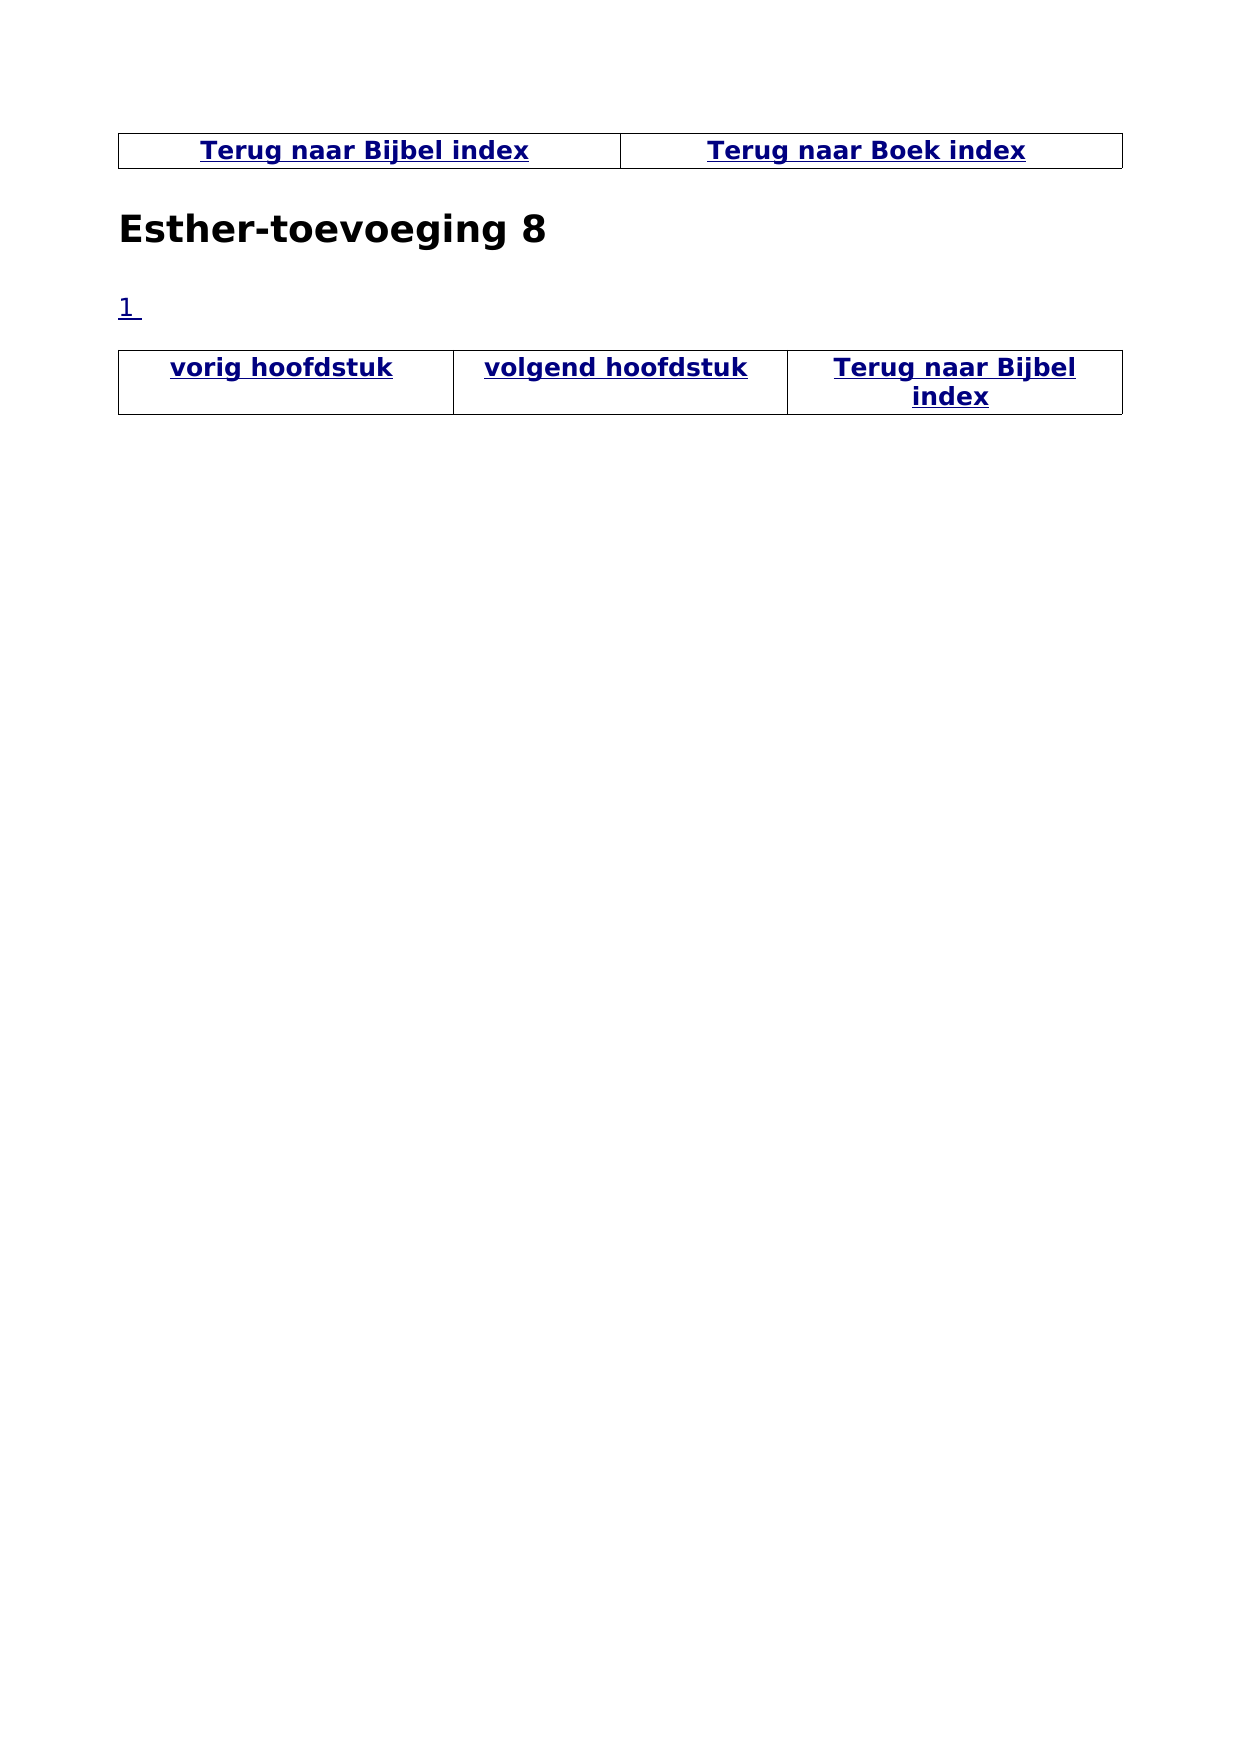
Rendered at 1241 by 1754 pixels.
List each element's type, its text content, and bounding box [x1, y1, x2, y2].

table_header Terug naar Bijbel index [119, 134, 620, 168]
table_header vorig hoofdstuk [119, 351, 453, 414]
table_header Terug naar Boek index [621, 134, 1122, 168]
table_header volgend hoofdstuk [454, 351, 787, 414]
subtitle Esther-toevoeging 8 [118, 208, 1122, 252]
table_header Terug naar Bijbel index [788, 351, 1122, 414]
text 1 [118, 264, 1122, 322]
